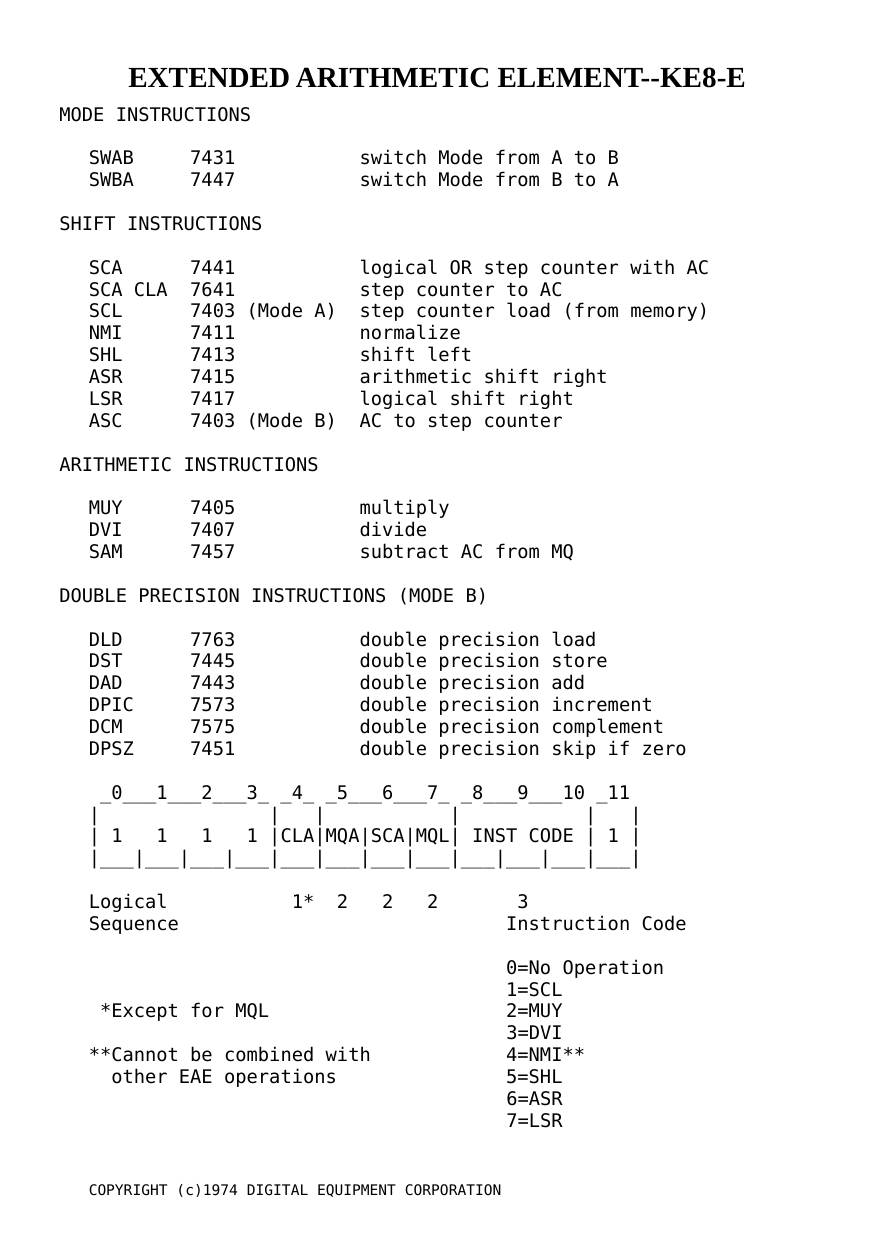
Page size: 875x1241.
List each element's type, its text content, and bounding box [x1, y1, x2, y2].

text Logical 1* 2 2 2 3 [88, 891, 815, 913]
subtitle EXTENDED ARITHMETIC ELEMENT--KE8-E [59, 60, 815, 94]
text ASR 7415 arithmetic shift right [88, 366, 815, 388]
text DOUBLE PRECISION INSTRUCTIONS (MODE B) [59, 585, 815, 607]
text LSR 7417 logical shift right [88, 388, 815, 410]
text 7=LSR [88, 1110, 815, 1132]
text other EAE operations 5=SHL [88, 1066, 815, 1088]
text 1=SCL [88, 978, 815, 1000]
text _0___1___2___3_ _4_ _5___6___7_ _8___9___10 _11 [88, 782, 815, 803]
text SAM 7457 subtract AC from MQ [88, 541, 815, 563]
text DCM 7575 double precision complement [88, 716, 815, 738]
text SCA 7441 logical OR step counter with AC [88, 257, 815, 278]
text | | | | | | [88, 803, 815, 825]
text 3=DVI [88, 1022, 815, 1044]
text 0=No Operation [88, 957, 815, 978]
text SWBA 7447 switch Mode from B to A [88, 169, 815, 191]
text NMI 7411 normalize [88, 322, 815, 344]
text **Cannot be combined with 4=NMI** [88, 1044, 815, 1066]
text SWAB 7431 switch Mode from A to B [88, 147, 815, 169]
text SHIFT INSTRUCTIONS [59, 213, 815, 235]
text |___|___|___|___|___|___|___|___|___|___|___|___| [88, 847, 815, 869]
text DPSZ 7451 double precision skip if zero [88, 738, 815, 760]
text SHL 7413 shift left [88, 344, 815, 366]
text SCL 7403 (Mode A) step counter load (from memory) [88, 300, 815, 322]
text DVI 7407 divide [88, 519, 815, 541]
text DST 7445 double precision store [88, 650, 815, 672]
text SCA CLA 7641 step counter to AC [88, 278, 815, 300]
text 6=ASR [88, 1088, 815, 1110]
text *Except for MQL 2=MUY [88, 1000, 815, 1022]
text MUY 7405 multiply [88, 497, 815, 519]
text DLD 7763 double precision load [88, 628, 815, 650]
text DPIC 7573 double precision increment [88, 694, 815, 716]
text DAD 7443 double precision add [88, 672, 815, 694]
text MODE INSTRUCTIONS [59, 103, 815, 125]
text | 1 1 1 1 |CLA|MQA|SCA|MQL| INST CODE | 1 | [88, 825, 815, 847]
text ASC 7403 (Mode B) AC to step counter [88, 410, 815, 432]
text ARITHMETIC INSTRUCTIONS [59, 453, 815, 475]
text Sequence Instruction Code [88, 913, 815, 935]
